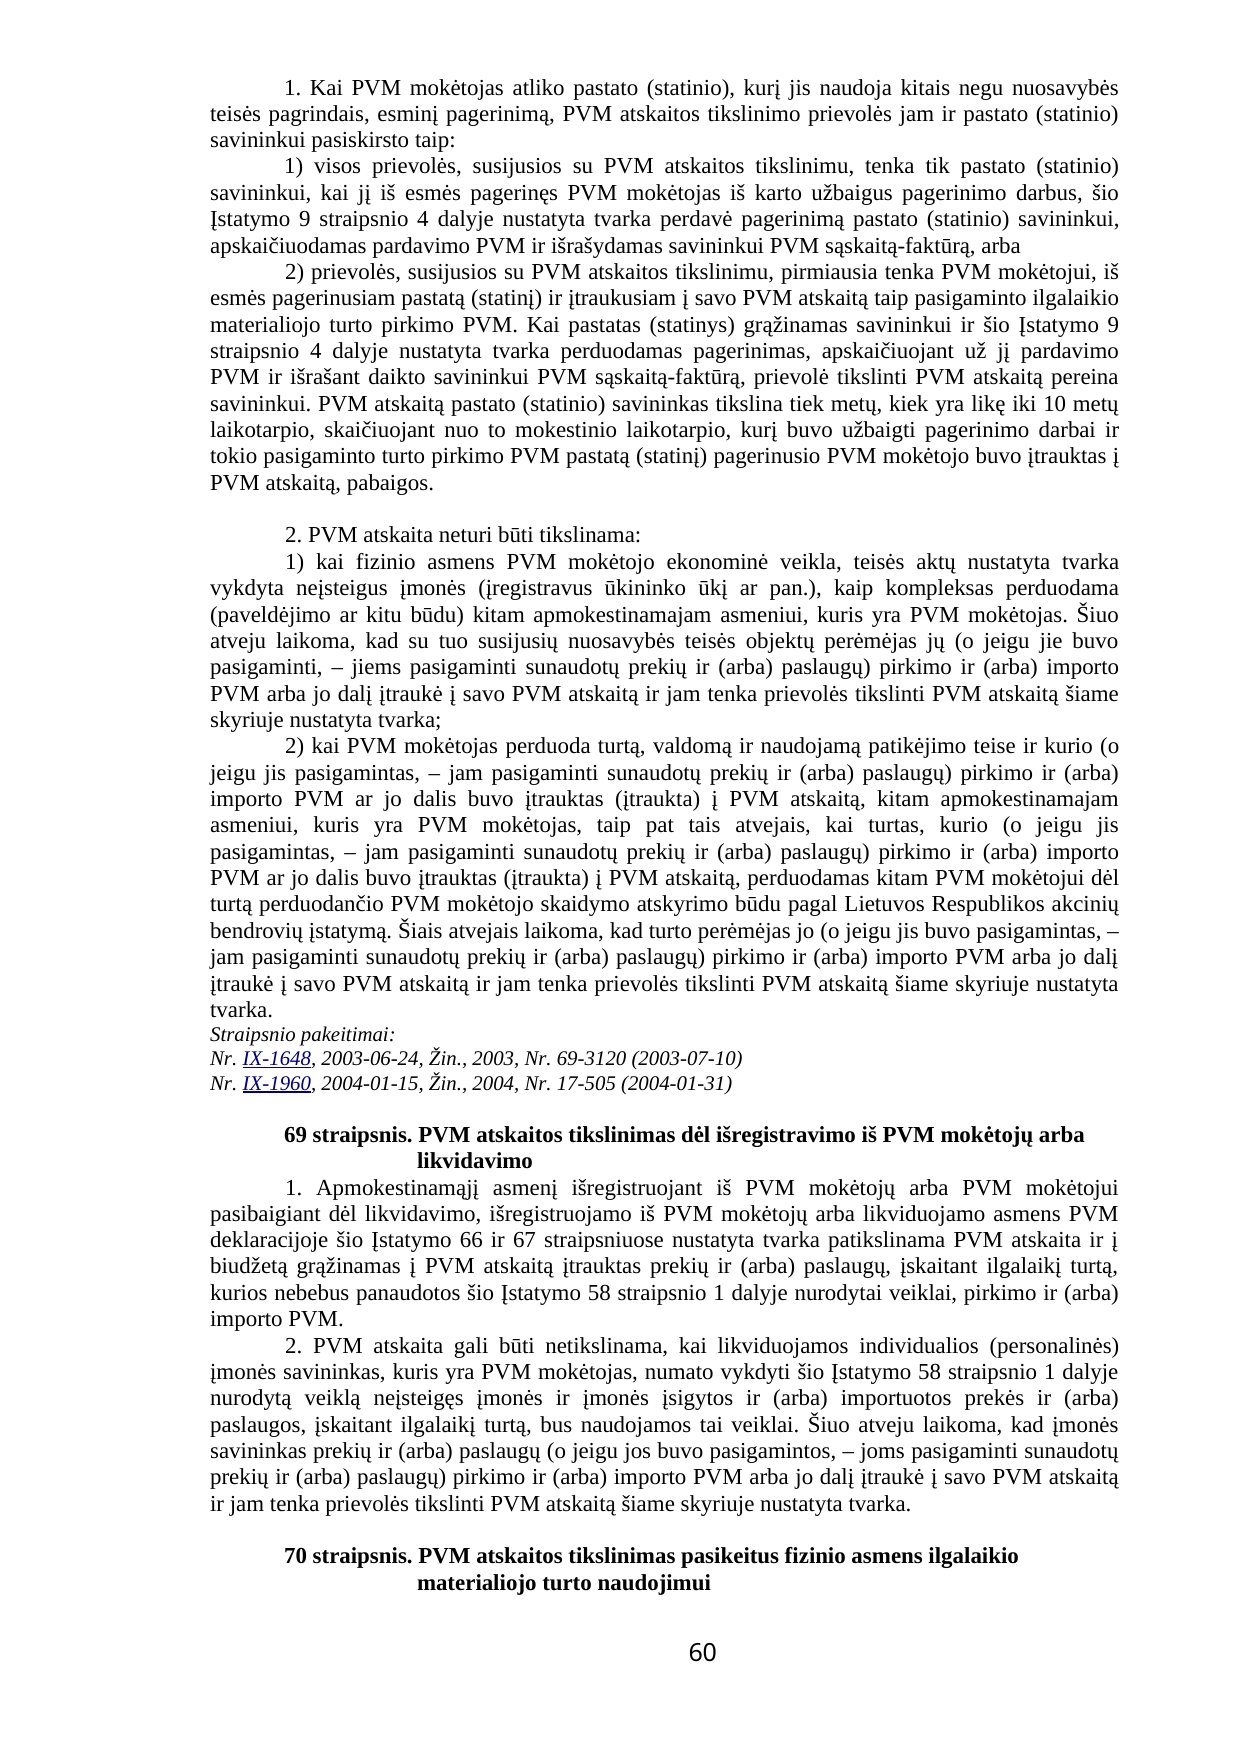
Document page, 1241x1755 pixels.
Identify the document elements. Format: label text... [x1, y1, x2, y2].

text Nr. IX-1960, 2004-01-15, Žin., 2004, Nr. 17-505 (2004-01-31) [210, 1070, 1120, 1094]
text Nr. IX-1648, 2003-06-24, Žin., 2003, Nr. 69-3120 (2003-07-10) [210, 1046, 1120, 1070]
text 69 straipsnis. PVM atskaitos tikslinimas dėl išregistravimo iš PVM mokėtojų arba [210, 1121, 1120, 1147]
text 2) kai PVM mokėtojas perduoda turtą, valdomą ir naudojamą patikėjimo teise ir kurio (o jeigu jis pasigamintas, – jam pasigaminti sunaudotų prekių ir (arba) paslaugų) pirkimo ir (arba) importo PVM ar jo dalis buvo įtrauktas (įtraukta) į PVM atskaitą, kitam apmokestinamajam asmeniui, kuris yra PVM mokėtojas, taip pat tais atvejais, kai turtas, kurio (o jeigu jis pasigamintas, – jam pasigaminti sunaudotų prekių ir (arba) paslaugų) pirkimo ir (arba) importo PVM ar jo dalis buvo įtrauktas (įtraukta) į PVM atskaitą, perduodamas kitam PVM mokėtojui dėl turtą perduodančio PVM mokėtojo skaidymo atskyrimo būdu pagal Lietuvos Respublikos akcinių bendrovių įstatymą. Šiais atvejais laikoma, kad turto perėmėjas jo (o jeigu jis buvo pasigamintas, – jam pasigaminti sunaudotų prekių ir (arba) paslaugų) pirkimo ir (arba) importo PVM arba jo dalį įtraukė į savo PVM atskaitą ir jam tenka prievolės tikslinti PVM atskaitą šiame skyriuje nustatyta tvarka. [210, 732, 1120, 1022]
text 2. PVM atskaita neturi būti tikslinama: [210, 522, 1120, 548]
text 1) visos prievolės, susijusios su PVM atskaitos tikslinimu, tenka tik pastato (statinio) savininkui, kai jį iš esmės pagerinęs PVM mokėtojas iš karto užbaigus pagerinimo darbus, šio Įstatymo 9 straipsnio 4 dalyje nustatyta tvarka perdavė pagerinimą pastato (statinio) savininkui, apskaičiuodamas pardavimo PVM ir išrašydamas savininkui PVM sąskaitą-faktūrą, arba [210, 153, 1120, 258]
text 2. PVM atskaita gali būti netikslinama, kai likviduojamos individualios (personalinės) įmonės savininkas, kuris yra PVM mokėtojas, numato vykdyti šio Įstatymo 58 straipsnio 1 dalyje nurodytą veiklą neįsteigęs įmonės ir įmonės įsigytos ir (arba) importuotos prekės ir (arba) paslaugos, įskaitant ilgalaikį turtą, bus naudojamos tai veiklai. Šiuo atveju laikoma, kad įmonės savininkas prekių ir (arba) paslaugų (o jeigu jos buvo pasigamintos, – joms pasigaminti sunaudotų prekių ir (arba) paslaugų) pirkimo ir (arba) importo PVM arba jo dalį įtraukė į savo PVM atskaitą ir jam tenka prievolės tikslinti PVM atskaitą šiame skyriuje nustatyta tvarka. [210, 1332, 1120, 1516]
text Straipsnio pakeitimai: [210, 1022, 1120, 1046]
text 1. Kai PVM mokėtojas atliko pastato (statinio), kurį jis naudoja kitais negu nuosavybės teisės pagrindais, esminį pagerinimą, PVM atskaitos tikslinimo prievolės jam ir pastato (statinio) savininkui pasiskirsto taip: [210, 73, 1120, 153]
text 2) prievolės, susijusios su PVM atskaitos tikslinimu, pirmiausia tenka PVM mokėtojui, iš esmės pagerinusiam pastatą (statinį) ir įtraukusiam į savo PVM atskaitą taip pasigaminto ilgalaikio materialiojo turto pirkimo PVM. Kai pastatas (statinys) grąžinamas savininkui ir šio Įstatymo 9 straipsnio 4 dalyje nustatyta tvarka perduodamas pagerinimas, apskaičiuojant už jį pardavimo PVM ir išrašant daikto savininkui PVM sąskaitą-faktūrą, prievolė tikslinti PVM atskaitą pereina savininkui. PVM atskaitą pastato (statinio) savininkas tikslina tiek metų, kiek yra likę iki 10 metų laikotarpio, skaičiuojant nuo to mokestinio laikotarpio, kurį buvo užbaigti pagerinimo darbai ir tokio pasigaminto turto pirkimo PVM pastatą (statinį) pagerinusio PVM mokėtojo buvo įtrauktas į PVM atskaitą, pabaigos. [210, 258, 1120, 495]
text 1. Apmokestinamąjį asmenį išregistruojant iš PVM mokėtojų arba PVM mokėtojui pasibaigiant dėl likvidavimo, išregistruojamo iš PVM mokėtojų arba likviduojamo asmens PVM deklaracijoje šio Įstatymo 66 ir 67 straipsniuose nustatyta tvarka patikslinama PVM atskaita ir į biudžetą grąžinamas į PVM atskaitą įtrauktas prekių ir (arba) paslaugų, įskaitant ilgalaikį turtą, kurios nebebus panaudotos šio Įstatymo 58 straipsnio 1 dalyje nurodytai veiklai, pirkimo ir (arba) importo PVM. [210, 1173, 1120, 1332]
text 1) kai fizinio asmens PVM mokėtojo ekonominė veikla, teisės aktų nustatyta tvarka vykdyta neįsteigus įmonės (įregistravus ūkininko ūkį ar pan.), kaip kompleksas perduodama (paveldėjimo ar kitu būdu) kitam apmokestinamajam asmeniui, kuris yra PVM mokėtojas. Šiuo atveju laikoma, kad su tuo susijusių nuosavybės teisės objektų perėmėjas jų (o jeigu jie buvo pasigaminti, – jiems pasigaminti sunaudotų prekių ir (arba) paslaugų) pirkimo ir (arba) importo PVM arba jo dalį įtraukė į savo PVM atskaitą ir jam tenka prievolės tikslinti PVM atskaitą šiame skyriuje nustatyta tvarka; [210, 548, 1120, 732]
text materialiojo turto naudojimui [210, 1569, 1120, 1595]
text 70 straipsnis. PVM atskaitos tikslinimas pasikeitus fizinio asmens ilgalaikio [210, 1542, 1120, 1569]
text likvidavimo [210, 1147, 1120, 1173]
